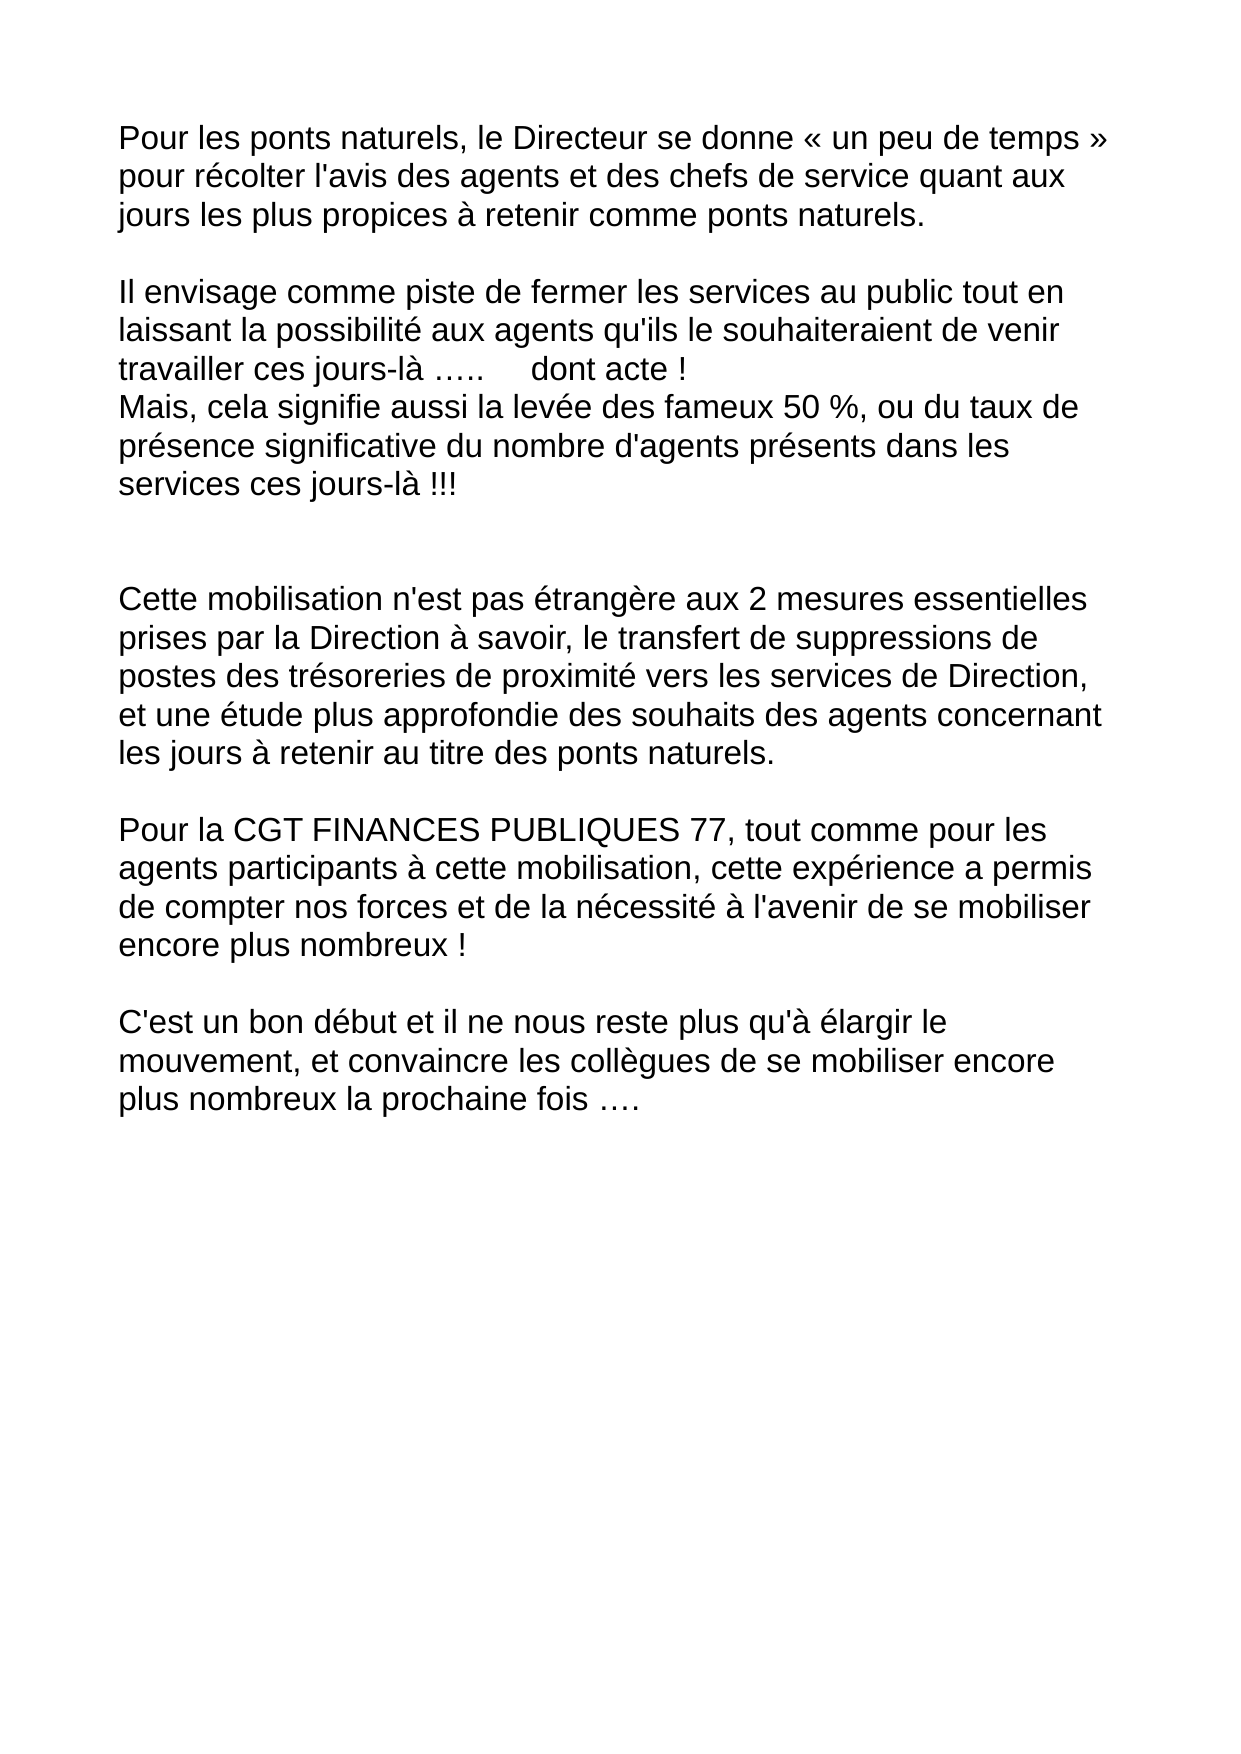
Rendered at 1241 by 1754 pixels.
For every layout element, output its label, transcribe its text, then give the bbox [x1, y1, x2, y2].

text Mais, cela signifie aussi la levée des fameux 50 %, ou du taux de présence significative du nombre d'agents présents dans les services ces jours-là !!! [118, 387, 1122, 502]
text Il envisage comme piste de fermer les services au public tout en laissant la possibilité aux agents qu'ils le souhaiteraient de venir travailler ces jours-là ….. dont acte ! [118, 272, 1122, 387]
text C'est un bon début et il ne nous reste plus qu'à élargir le mouvement, et convaincre les collègues de se mobiliser encore plus nombreux la prochaine fois …. [118, 1002, 1122, 1117]
text Pour les ponts naturels, le Directeur se donne « un peu de temps » pour récolter l'avis des agents et des chefs de service quant aux jours les plus propices à retenir comme ponts naturels. [118, 118, 1122, 233]
text Cette mobilisation n'est pas étrangère aux 2 mesures essentielles prises par la Direction à savoir, le transfert de suppressions de postes des trésoreries de proximité vers les services de Direction, et une étude plus approfondie des souhaits des agents concernant les jours à retenir au titre des ponts naturels. [118, 579, 1122, 772]
text Pour la CGT FINANCES PUBLIQUES 77, tout comme pour les agents participants à cette mobilisation, cette expérience a permis de compter nos forces et de la nécessité à l'avenir de se mobiliser encore plus nombreux ! [118, 810, 1122, 964]
